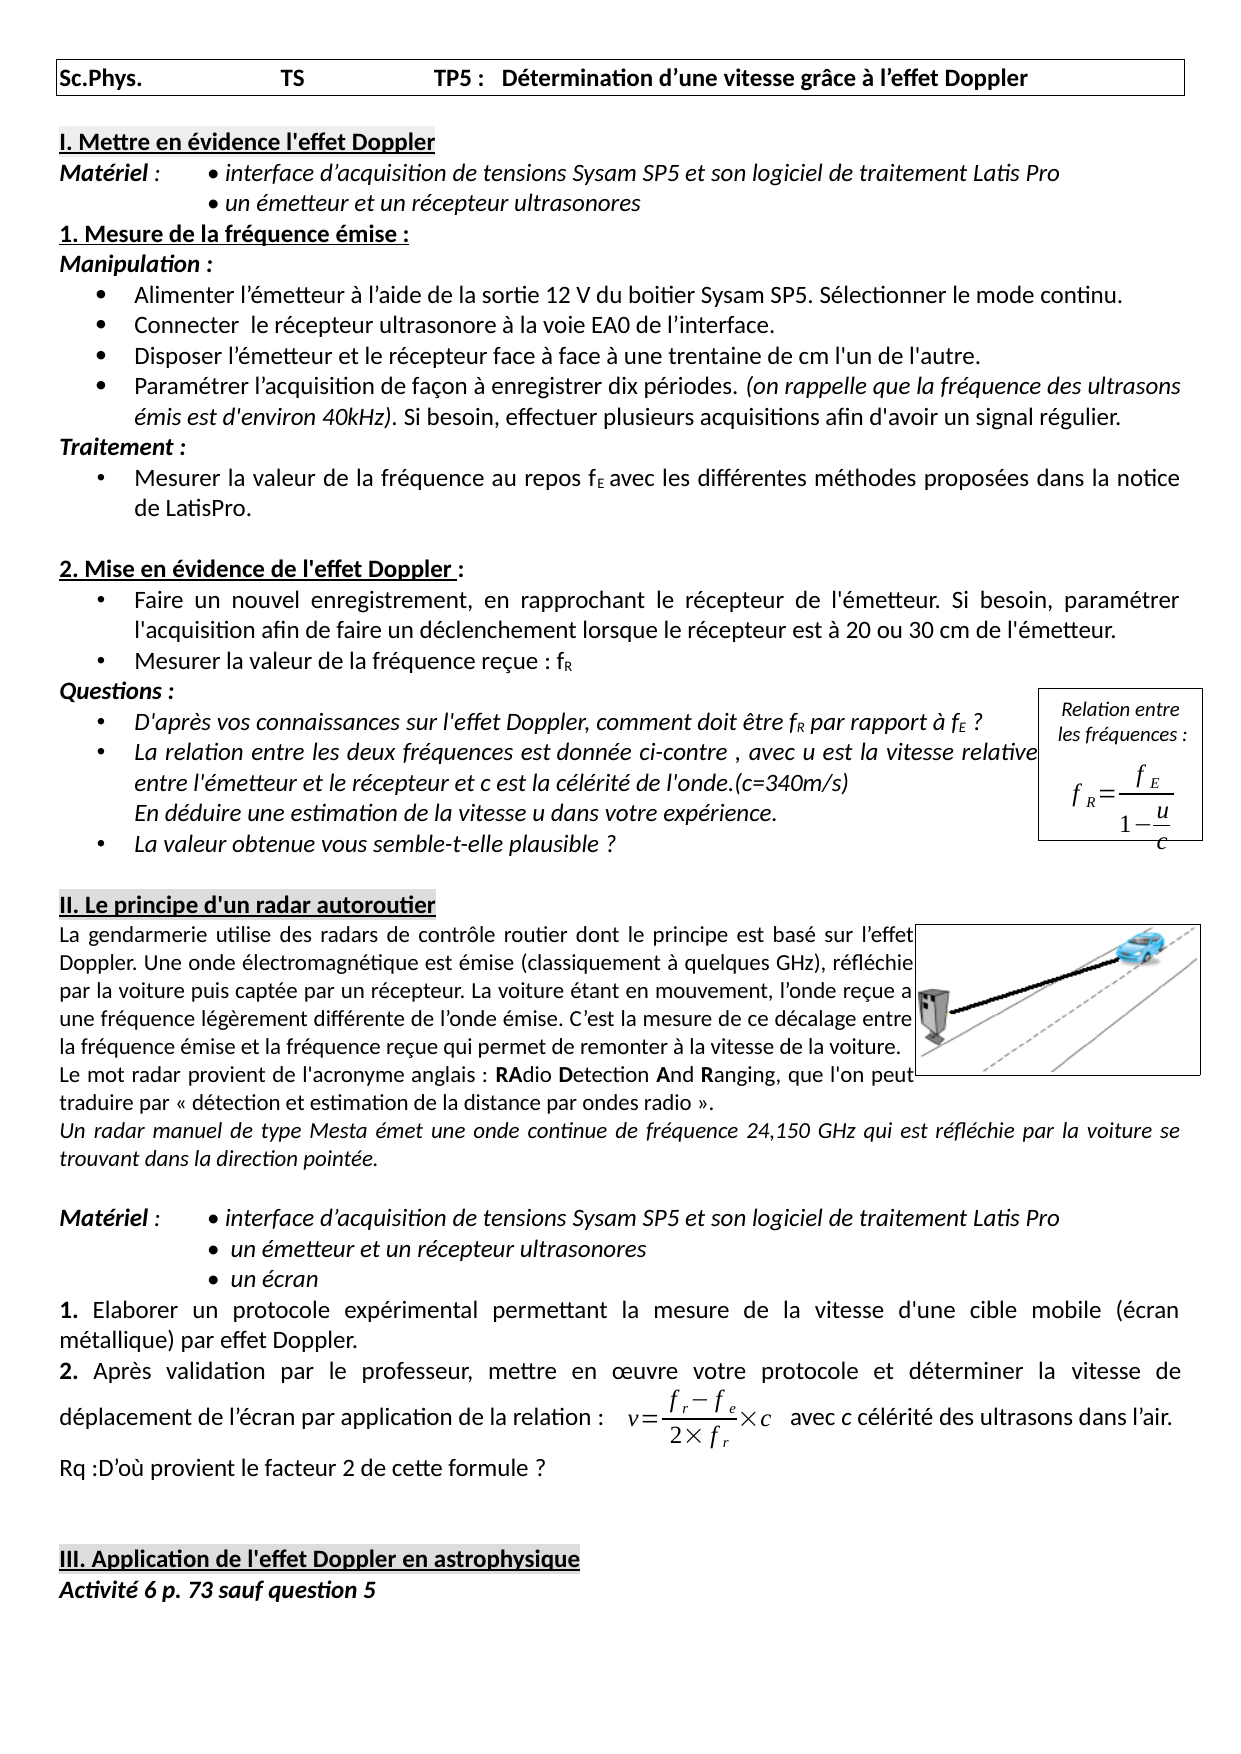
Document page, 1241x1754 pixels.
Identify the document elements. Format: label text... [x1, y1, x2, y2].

list En déduire une estimation de la vitesse u dans votre expérience. [97, 798, 1038, 828]
text Sc.Phys. TS TP5 : Détermination d’une vitesse grâce à l’effet Doppler [57, 60, 1184, 95]
list Activité 6 p. 73 sauf question 5 [59, 1574, 1181, 1604]
list D'après vos connaissances sur l'effet Doppler, comment doit être fR par rapport à fE ? [1039, 706, 1181, 737]
text • un émetteur et un récepteur ultrasonores [59, 187, 1181, 218]
list La relation entre les deux fréquences est donnée ci-contre , avec u est la vitesse relative entre l'émetteur et le récepteur et c est la célérité de l'onde.(c=340m/s) [1039, 737, 1181, 798]
list La relation entre les deux fréquences est donnée ci-contre , avec u est la vitesse relative entre l'émetteur et le récepteur et c est la célérité de l'onde.(c=340m/s) [97, 737, 1038, 798]
text 1. Mesure de la fréquence émise : [59, 218, 1181, 248]
text Questions : [59, 676, 1181, 706]
text 2. Après validation par le professeur, mettre en œuvre votre protocole et déterminer la vitesse de déplacement de l’écran par application de la relation : avec c célérité des ultrasons dans l’air. [59, 1355, 1181, 1452]
text Traitement : [59, 431, 1181, 462]
text 1. Elaborer un protocole expérimental permettant la mesure de la vitesse d'une cible mobile (écran métallique) par effet Doppler. [59, 1294, 1181, 1355]
text I. Mettre en évidence l'effet Doppler [59, 126, 1181, 157]
text Un radar manuel de type Mesta émet une onde continue de fréquence 24,150 GHz qui est réfléchie par la voiture se trouvant dans la direction pointée. [59, 1116, 1181, 1172]
text Matériel : • interface d’acquisition de tensions Sysam SP5 et son logiciel de traitement Latis Pro [59, 1202, 1181, 1233]
list En déduire une estimation de la vitesse u dans votre expérience. [1039, 798, 1181, 828]
list Faire un nouvel enregistrement, en rapprochant le récepteur de l'émetteur. Si besoin, paramétrer l'acquisition afin de faire un déclenchement lorsque le récepteur est à 20 ou 30 cm de l'émetteur. [97, 584, 1181, 645]
text La gendarmerie utilise des radars de contrôle routier dont le principe est basé sur l’effet Doppler. Une onde électromagnétique est émise (classiquement à quelques GHz), réfléchie par la voiture puis captée par un récepteur. La voiture étant en mouvement, l’onde reçue a une fréquence légèrement différente de l’onde émise. C’est la mesure de ce décalage entre la fréquence émise et la fréquence reçue qui permet de remonter à la vitesse de la voiture. [59, 920, 1181, 1060]
text • un émetteur et un récepteur ultrasonores [59, 1233, 1181, 1263]
text [916, 925, 1200, 1075]
list III. Application de l'effet Doppler en astrophysique [59, 1543, 1181, 1574]
text II. Le principe d'un radar autoroutier [59, 889, 1181, 920]
list Connecter le récepteur ultrasonore à la voie EA0 de l’interface. [97, 309, 1181, 340]
list Mesurer la valeur de la fréquence reçue : fR [97, 645, 1181, 676]
text Le mot radar provient de l'acronyme anglais : RAdio Detection And Ranging, que l'on peut traduire par « détection et estimation de la distance par ondes radio ». [59, 1060, 1181, 1116]
list Paramétrer l’acquisition de façon à enregistrer dix périodes. (on rappelle que la fréquence des ultrasons émis est d'environ 40kHz). Si besoin, effectuer plusieurs acquisitions afin d'avoir un signal régulier. [97, 370, 1181, 431]
text • un écran [59, 1263, 1181, 1294]
list La valeur obtenue vous semble-t-elle plausible ? [97, 828, 1181, 859]
list Disposer l’émetteur et le récepteur face à face à une trentaine de cm l'un de l'autre. [97, 340, 1181, 370]
text Matériel : • interface d’acquisition de tensions Sysam SP5 et son logiciel de traitement Latis Pro [59, 157, 1181, 187]
text Manipulation : [59, 248, 1181, 279]
list D'après vos connaissances sur l'effet Doppler, comment doit être fR par rapport à fE ? [97, 706, 1038, 737]
text 2. Mise en évidence de l'effet Doppler : [59, 553, 1181, 584]
list Alimenter l’émetteur à l’aide de la sortie 12 V du boitier Sysam SP5. Sélectionner le mode continu. [97, 279, 1181, 309]
list Mesurer la valeur de la fréquence au repos fE avec les différentes méthodes proposées dans la notice de LatisPro. [97, 462, 1181, 523]
list Rq :D’où provient le facteur 2 de cette formule ? [59, 1452, 1181, 1482]
